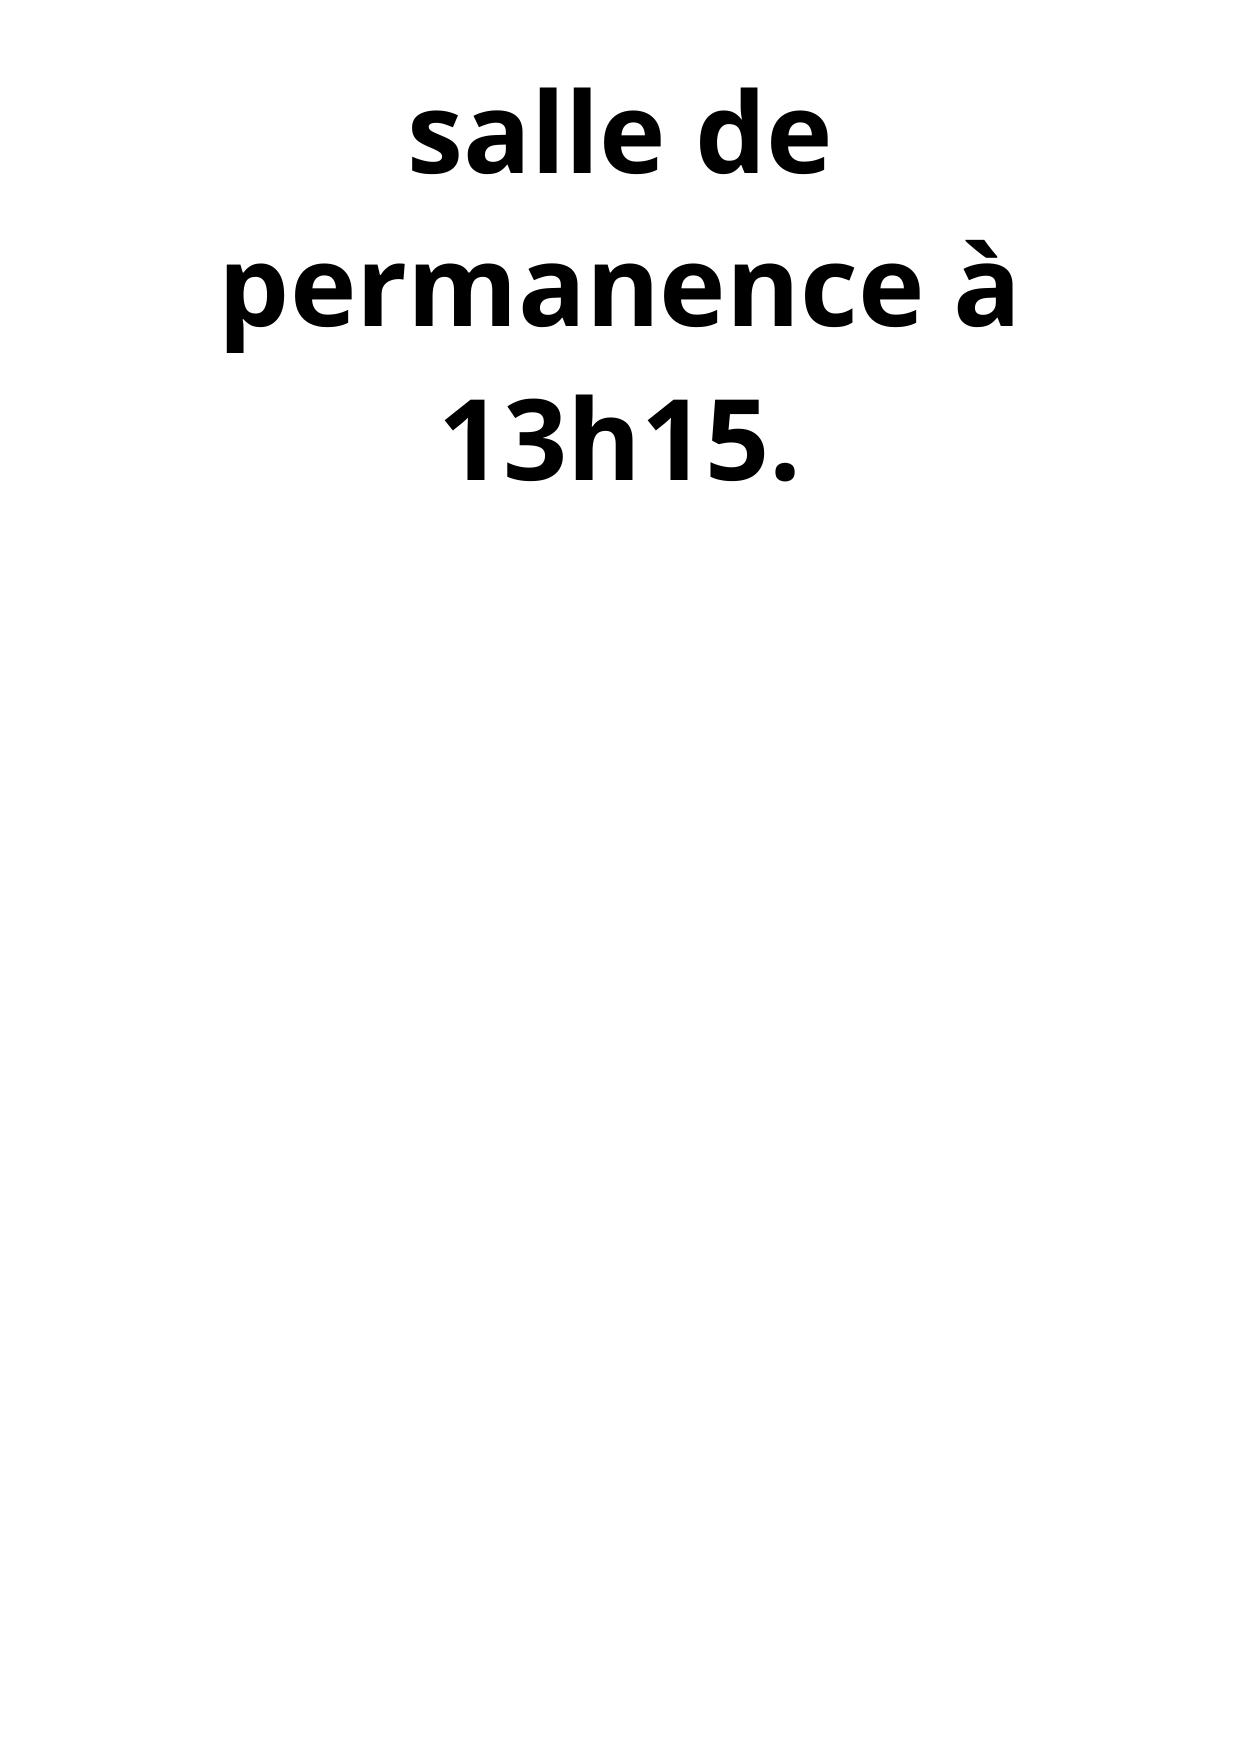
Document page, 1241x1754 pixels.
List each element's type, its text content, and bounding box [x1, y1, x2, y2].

text Une réunion d'information aura lieu le lundi 16 mars en salle de permanence à 13h15. [53, 53, 1187, 513]
